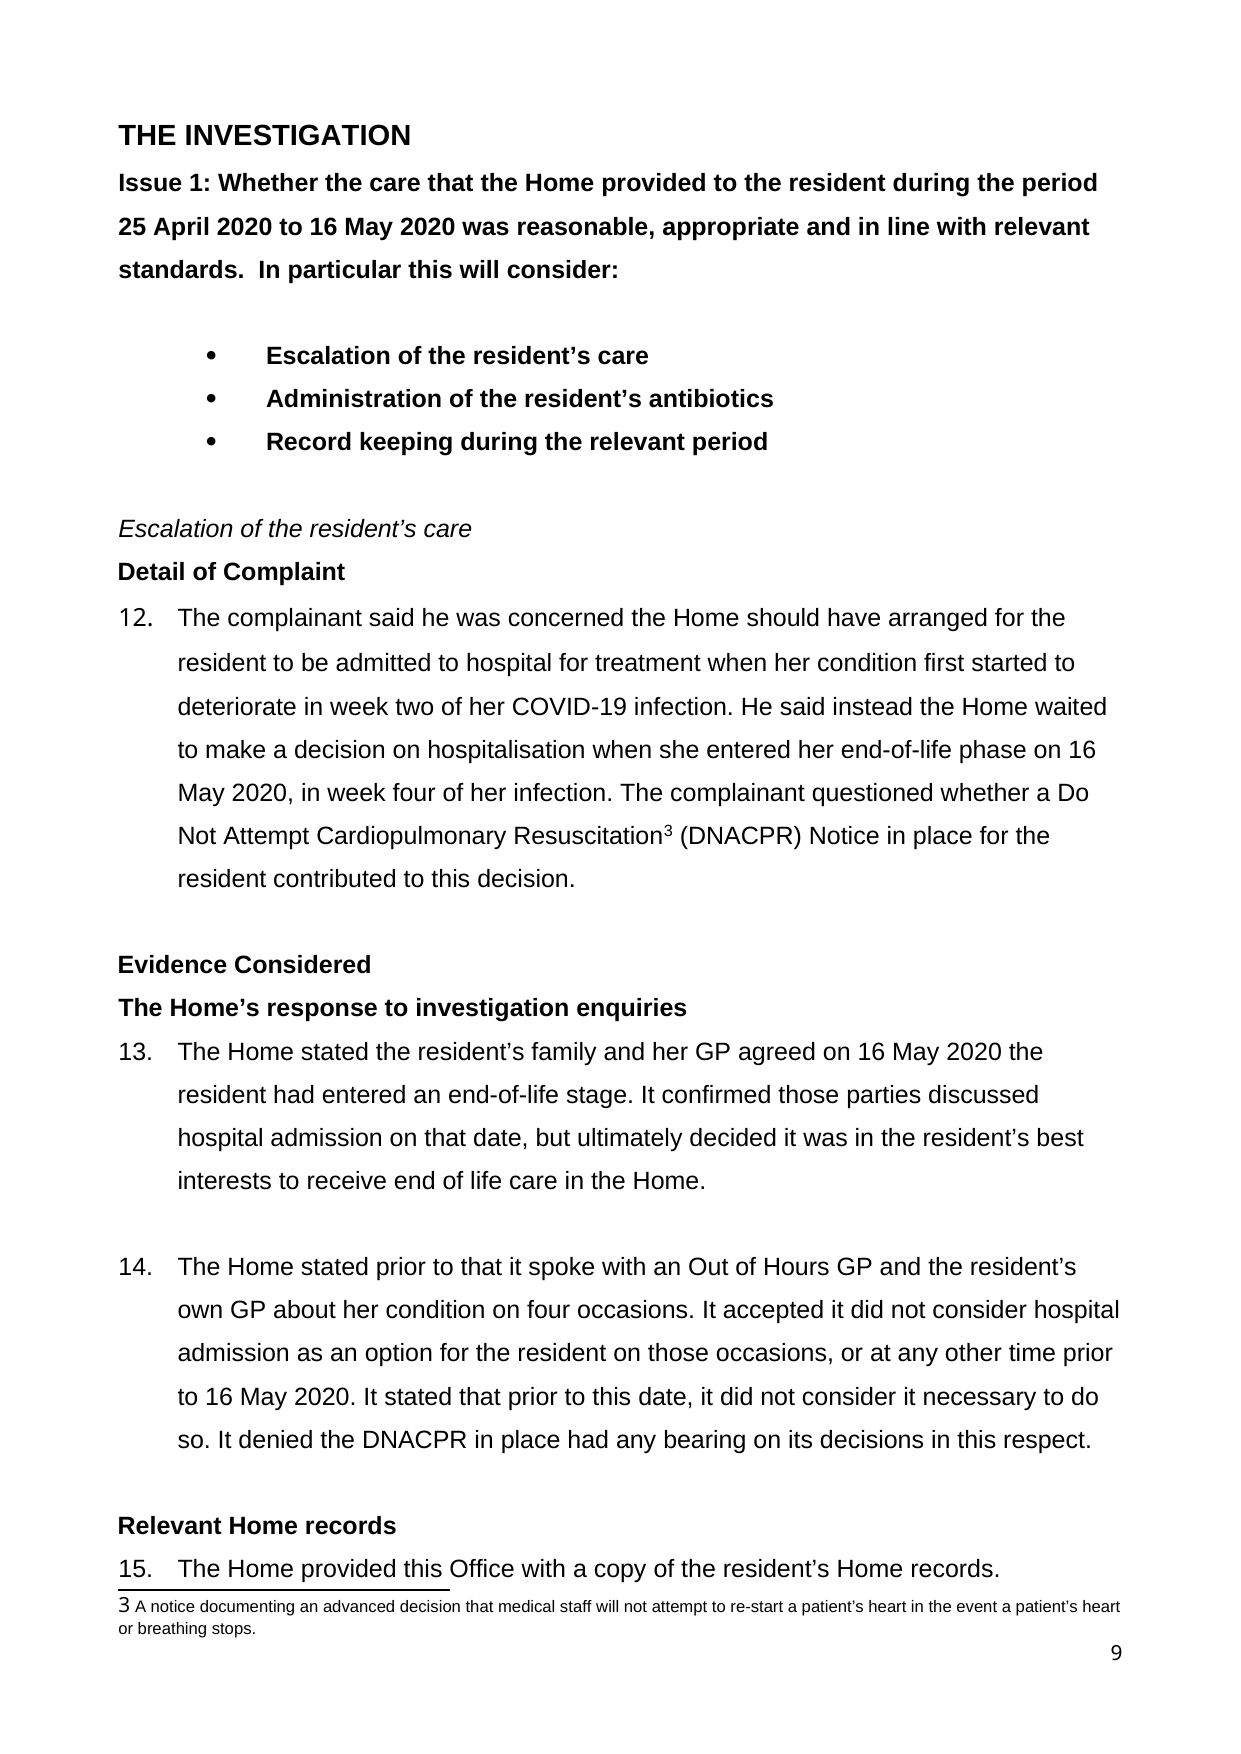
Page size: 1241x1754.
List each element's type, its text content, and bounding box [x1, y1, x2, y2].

list Escalation of the resident’s care [207, 341, 1122, 370]
list Record keeping during the relevant period [207, 427, 1122, 456]
text Issue 1: Whether the care that the Home provided to the resident during the period 25 April 2020 to 16 May 2020 was reasonable, appropriate and in line with relevant standards. In particular this will consider: [118, 168, 1122, 283]
list A notice documenting an advanced decision that medical staff will not attempt to re-start a patient’s heart in the event a patient’s heart or breathing stops. [118, 1590, 1122, 1638]
text Escalation of the resident’s care [118, 514, 1122, 542]
text THE INVESTIGATION [118, 118, 1122, 152]
text The Home’s response to investigation enquiries [118, 993, 1122, 1022]
list Administration of the resident’s antibiotics [207, 384, 1122, 413]
list The Home stated the resident’s family and her GP agreed on 16 May 2020 the resident had entered an end-of-life stage. It confirmed those parties discussed hospital admission on that date, but ultimately decided it was in the resident’s best interests to receive end of life care in the Home. [118, 1037, 1122, 1195]
text Relevant Home records [117, 1511, 1122, 1540]
list The Home provided this Office with a copy of the resident’s Home records. [118, 1554, 1122, 1583]
text Detail of Complaint [117, 557, 1122, 586]
text Evidence Considered [117, 950, 1122, 979]
list The complainant said he was concerned the Home should have arranged for the resident to be admitted to hospital for treatment when her condition first started to deteriorate in week two of her COVID-19 infection. He said instead the Home waited to make a decision on hospitalisation when she entered her end-of-life phase on 16 May 2020, in week four of her infection. The complainant questioned whether a Do Not Attempt Cardiopulmonary Resuscitation (DNACPR) Notice in place for the resident contributed to this decision. [118, 600, 1122, 893]
list The Home stated prior to that it spoke with an Out of Hours GP and the resident’s own GP about her condition on four occasions. It accepted it did not consider hospital admission as an option for the resident on those occasions, or at any other time prior to 16 May 2020. It stated that prior to this date, it did not consider it necessary to do so. It denied the DNACPR in place had any bearing on its decisions in this respect. [118, 1252, 1122, 1453]
